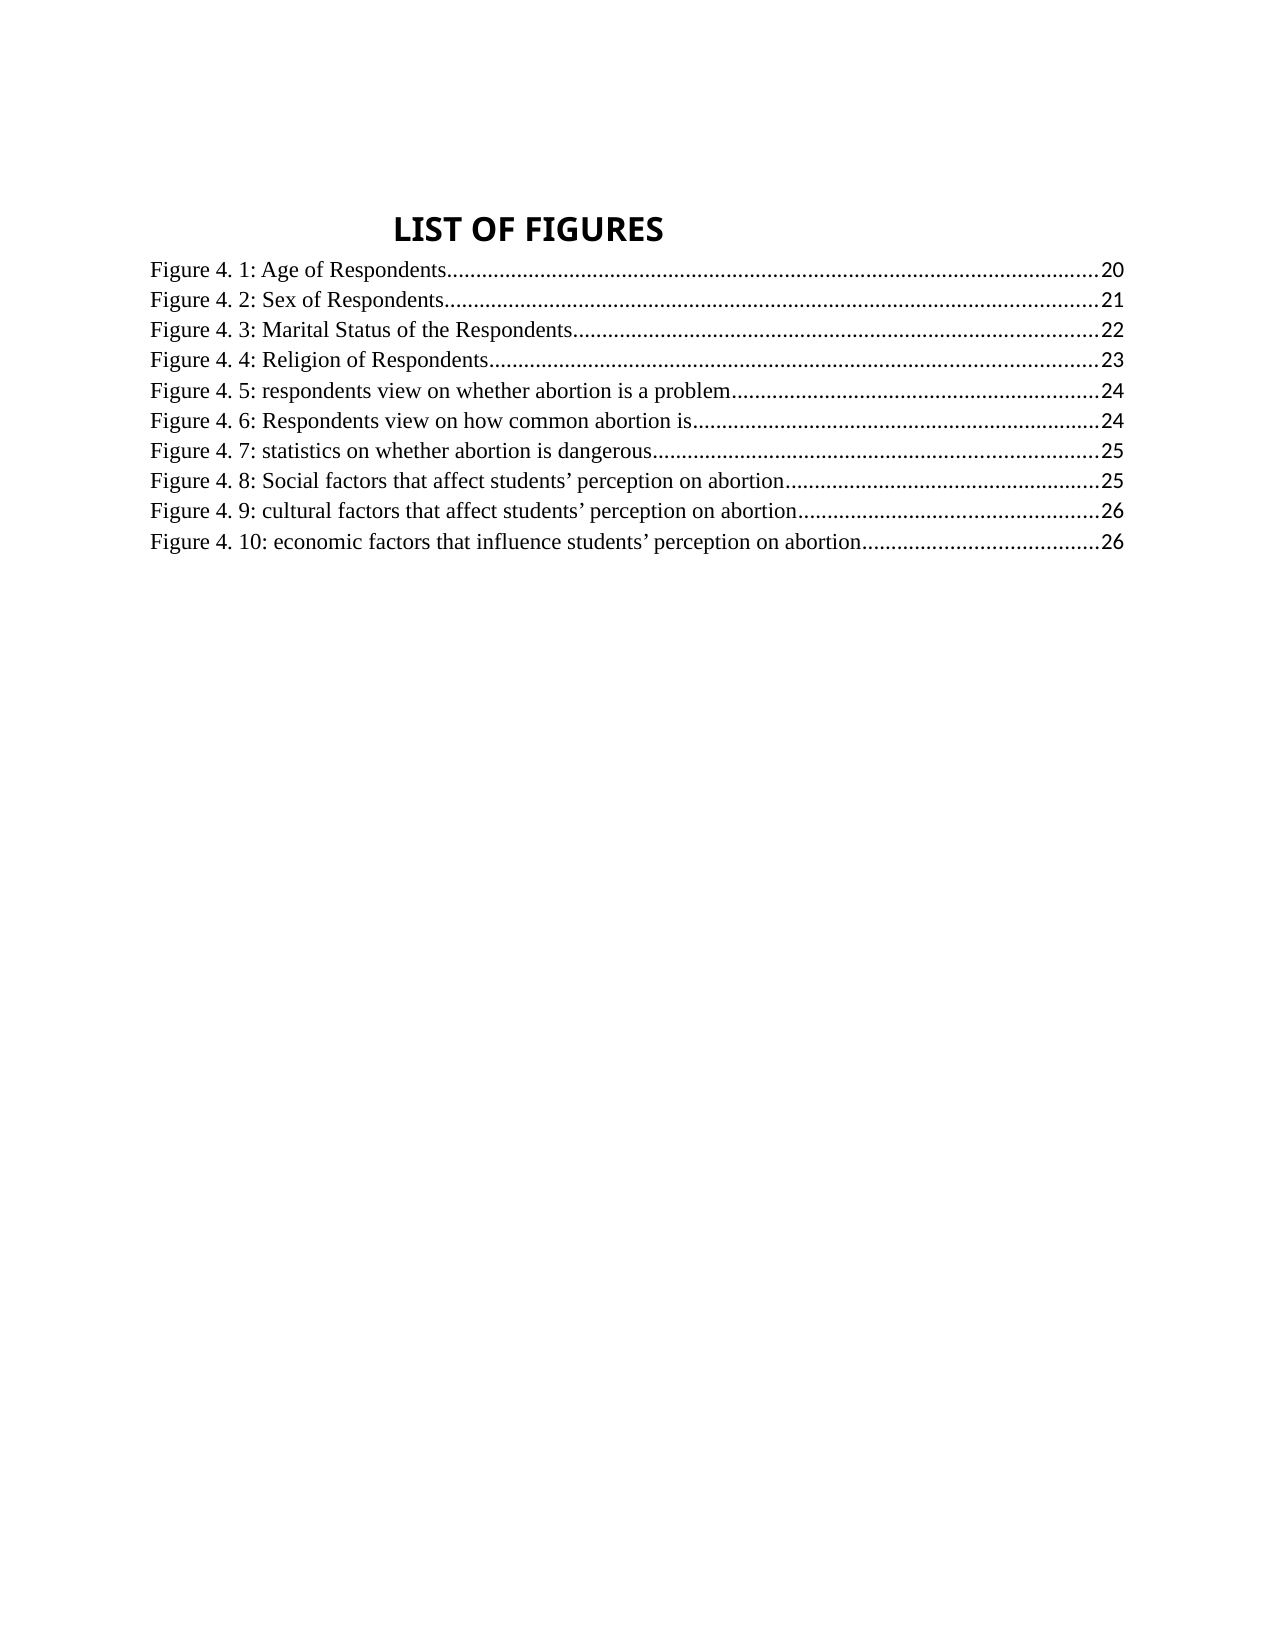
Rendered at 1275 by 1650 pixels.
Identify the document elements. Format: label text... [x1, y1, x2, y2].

text Figure 4. 7: statistics on whether abortion is dangerous 25 [150, 436, 1125, 464]
text Figure 4. 4: Religion of Respondents 23 [150, 346, 1125, 374]
text Figure 4. 2: Sex of Respondents 21 [150, 285, 1125, 313]
text Figure 4. 6: Respondents view on how common abortion is 24 [150, 406, 1125, 434]
text Figure 4. 8: Social factors that affect students’ perception on abortion 25 [150, 466, 1125, 494]
subtitle LIST OF FIGURES [150, 206, 1125, 251]
text Figure 4. 10: economic factors that influence students’ perception on abortion 26 [150, 527, 1125, 555]
text Figure 4. 5: respondents view on whether abortion is a problem 24 [150, 376, 1125, 404]
text Figure 4. 3: Marital Status of the Respondents 22 [150, 315, 1125, 343]
text Figure 4. 1: Age of Respondents 20 [150, 255, 1125, 283]
text Figure 4. 9: cultural factors that affect students’ perception on abortion 26 [150, 497, 1125, 525]
